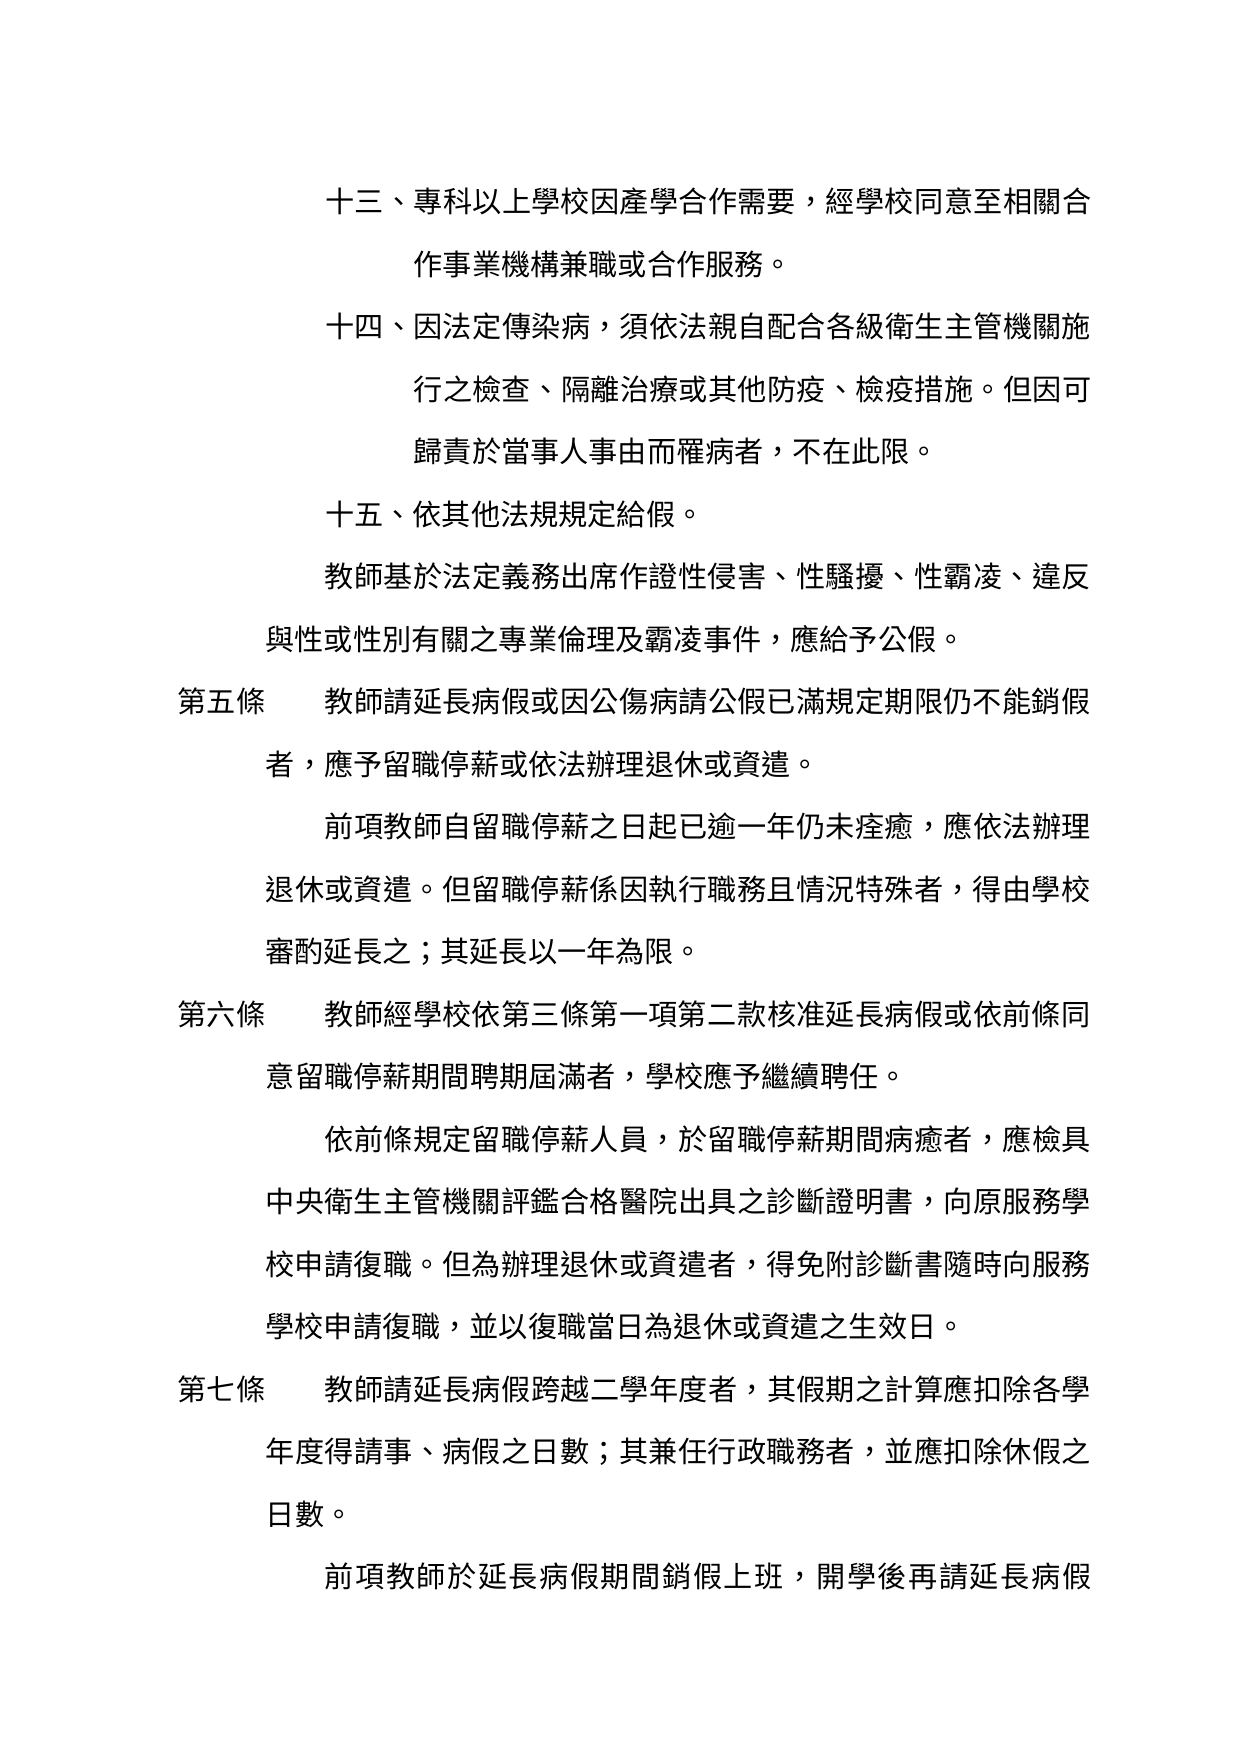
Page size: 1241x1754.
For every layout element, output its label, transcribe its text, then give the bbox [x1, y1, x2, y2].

text 十四、因法定傳染病，須依法親自配合各級衛生主管機關施行之檢查、隔離治療或其他防疫、檢疫措施。但因可歸責於當事人事由而罹病者，不在此限。 [325, 283, 1092, 471]
text 依前條規定留職停薪人員，於留職停薪期間病癒者，應檢具中央衛生主管機關評鑑合格醫院出具之診斷證明書，向原服務學校申請復職。但為辦理退休或資遣者，得免附診斷書隨時向服務學校申請復職，並以復職當日為退休或資遣之生效日。 [265, 1096, 1092, 1346]
text 教師基於法定義務出席作證性侵害、性騷擾、性霸凌、違反與性或性別有關之專業倫理及霸凌事件，應給予公假。 [265, 533, 1092, 658]
text 十五、依其他法規規定給假。 [325, 471, 1092, 533]
text 第六條 教師經學校依第三條第一項第二款核准延長病假或依前條同意留職停薪期間聘期屆滿者，學校應予繼續聘任。 [177, 971, 1092, 1096]
text 前項教師於延長病假期間銷假上班，開學後再請延長病假 [265, 1533, 1092, 1596]
text 第五條 教師請延長病假或因公傷病請公假已滿規定期限仍不能銷假者，應予留職停薪或依法辦理退休或資遣。 [177, 658, 1092, 783]
text 十三、專科以上學校因產學合作需要，經學校同意至相關合作事業機構兼職或合作服務。 [325, 158, 1092, 283]
text 第七條 教師請延長病假跨越二學年度者，其假期之計算應扣除各學年度得請事、病假之日數；其兼任行政職務者，並應扣除休假之日數。 [177, 1346, 1092, 1533]
text 前項教師自留職停薪之日起已逾一年仍未痊癒，應依法辦理退休或資遣。但留職停薪係因執行職務且情況特殊者，得由學校審酌延長之；其延長以一年為限。 [265, 783, 1092, 971]
